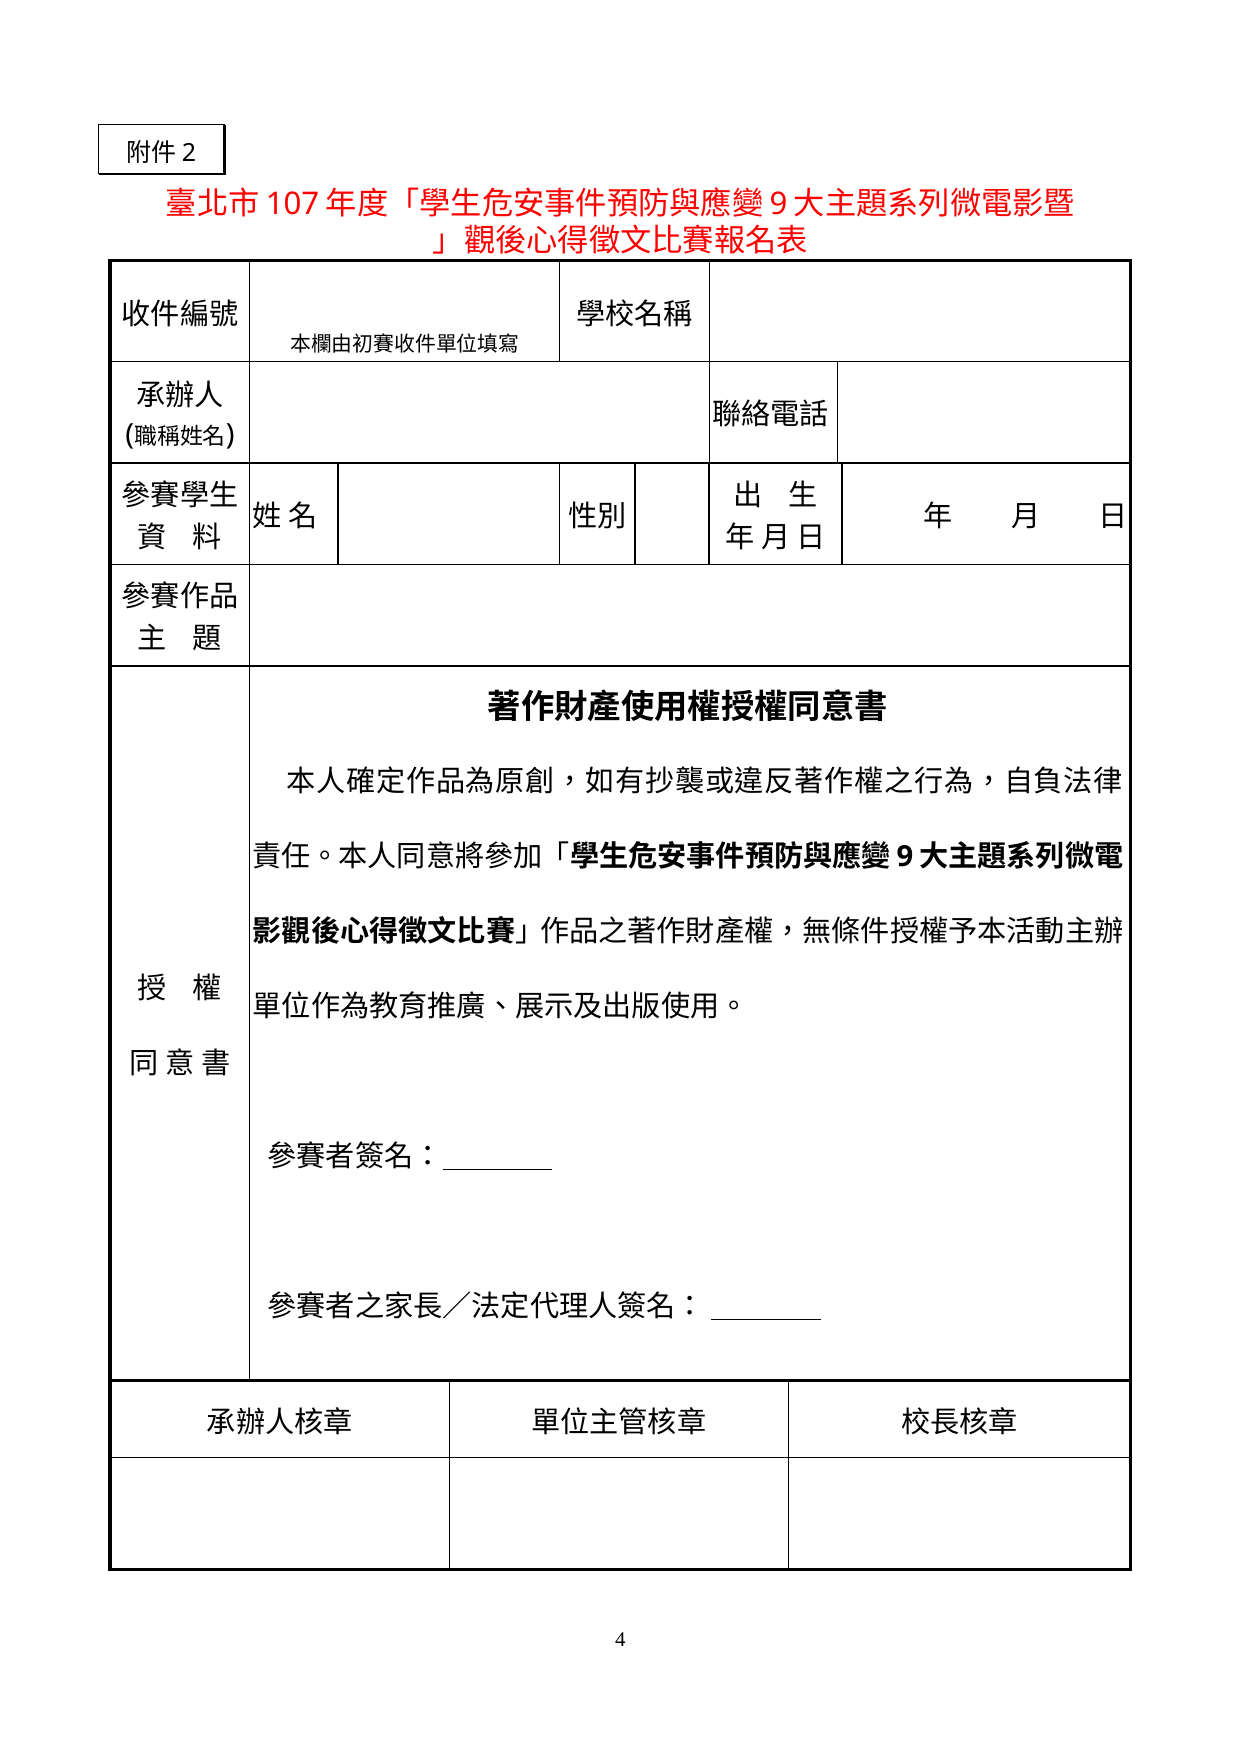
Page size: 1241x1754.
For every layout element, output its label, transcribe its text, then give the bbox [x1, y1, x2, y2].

table_cell 著作財產使用權授權同意書 本人確定作品為原創，如有抄襲或違反著作權之行為，自負法律責任。本人同意將參加「學生危安事件預防與應變9大主題系列微電 影觀後心得徵文比賽」作品之著作財產權，無條件授權予本活動主辦單位作為教育推廣、展示及出版使用。 參賽者簽名： 參賽者之家長／法定代理人簽名： [250, 667, 1129, 1379]
table_header [710, 262, 1129, 361]
table_cell 授 權 同 意 書 [112, 667, 249, 1379]
text 附件2 [114, 133, 208, 165]
table_cell 出 生 年 月 日 [710, 464, 841, 563]
table_cell 聯絡電話 [710, 362, 837, 462]
table_cell 承辦人 (職稱姓名) [112, 362, 249, 462]
table_cell [450, 1458, 788, 1568]
table_cell [250, 362, 709, 462]
table_cell 性別 [560, 464, 634, 563]
table_cell 參賽學生資 料 [112, 464, 249, 563]
table_cell [636, 464, 708, 563]
table_cell [838, 362, 1129, 462]
table_cell [112, 1458, 449, 1568]
table_cell 單位主管核章 [450, 1382, 788, 1457]
table_cell [250, 565, 1129, 665]
table_cell 承辦人核章 [112, 1382, 449, 1457]
table_cell [339, 464, 559, 563]
table_header 本欄由初賽收件單位填寫 [250, 262, 559, 361]
text 臺北市107年度「學生危安事件預防與應變9大主題系列微電影暨 [118, 184, 1122, 222]
table_cell [789, 1458, 1129, 1568]
table_cell 校長核章 [789, 1382, 1129, 1457]
table_header 學校名稱 [560, 262, 709, 361]
text 」觀後心得徵文比賽報名表 [118, 222, 1122, 259]
table_cell 姓 名 [250, 464, 337, 563]
table_cell 年 月 日 [843, 464, 1129, 563]
table_header 收件編號 [112, 262, 249, 361]
table_cell 參賽作品 主 題 [112, 565, 249, 665]
